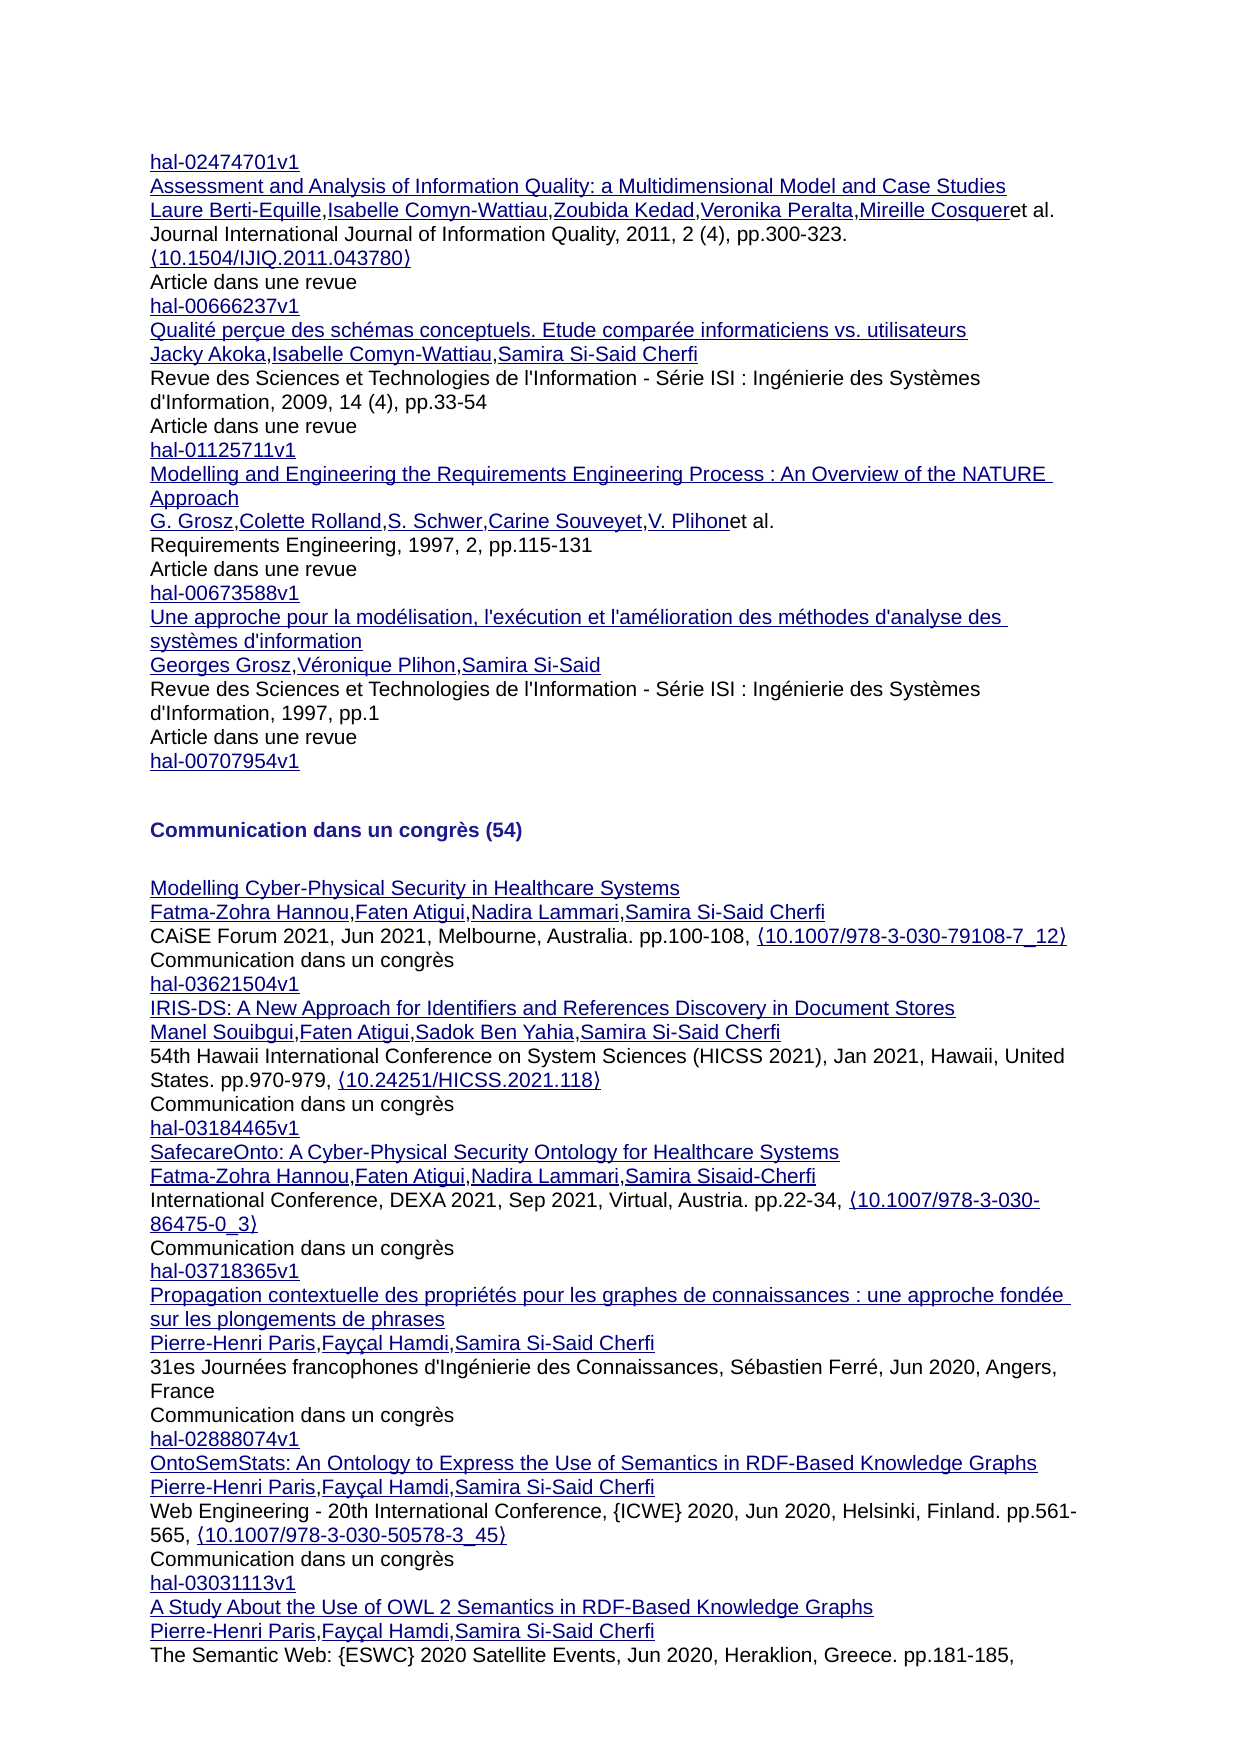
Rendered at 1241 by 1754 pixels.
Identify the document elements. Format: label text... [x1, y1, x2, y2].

table_cell Qualité perçue des schémas conceptuels. Etude comparée informaticiens vs. utilisateurs Jacky Akoka,Isabelle Comyn-Wattiau,Samira Si-Said Cherfi Revue des Sciences et Technologies de l'Information - Série ISI : Ingénierie des Systèmes d'Information, 2009, 14 (4), pp.33-54 Article dans une revue hal-01125711v1 [150, 318, 1090, 461]
subtitle Communication dans un congrès (54) [150, 818, 1090, 842]
table_cell IRIS-DS: A New Approach for Identifiers and References Discovery in Document Stores Manel Souibgui,Faten Atigui,Sadok Ben Yahia,Samira Si-Said Cherfi 54th Hawaii International Conference on System Sciences (HICSS 2021), Jan 2021, Hawaii, United States. pp.970-979, ⟨10.24251/HICSS.2021.118⟩ Communication dans un congrès hal-03184465v1 [150, 996, 1090, 1139]
table_header Modelling Cyber-Physical Security in Healthcare Systems Fatma-Zohra Hannou,Faten Atigui,Nadira Lammari,Samira Si-Said Cherfi CAiSE Forum 2021, Jun 2021, Melbourne, Australia. pp.100-108, ⟨10.1007/978-3-030-79108-7_12⟩ Communication dans un congrès hal-03621504v1 [150, 876, 1090, 996]
table_cell Une approche pour la modélisation, l'exécution et l'amélioration des méthodes d'analyse des systèmes d'information Georges Grosz,Véronique Plihon,Samira Si-Said Revue des Sciences et Technologies de l'Information - Série ISI : Ingénierie des Systèmes d'Information, 1997, pp.1 Article dans une revue hal-00707954v1 [150, 605, 1090, 773]
table_cell OntoSemStats: An Ontology to Express the Use of Semantics in RDF-Based Knowledge Graphs Pierre-Henri Paris,Fayçal Hamdi,Samira Si-Said Cherfi Web Engineering - 20th International Conference, {ICWE} 2020, Jun 2020, Helsinki, Finland. pp.561-565, ⟨10.1007/978-3-030-50578-3_45⟩ Communication dans un congrès hal-03031113v1 [150, 1451, 1090, 1595]
table_cell A Study About the Use of OWL 2 Semantics in RDF-Based Knowledge Graphs Pierre-Henri Paris,Fayçal Hamdi,Samira Si-Said Cherfi The Semantic Web: {ESWC} 2020 Satellite Events, Jun 2020, Heraklion, Greece. pp.181-185, [150, 1595, 1090, 1667]
table_cell hal-02474701v1 [150, 150, 1090, 174]
table_cell Propagation contextuelle des propriétés pour les graphes de connaissances : une approche fondée sur les plongements de phrases Pierre-Henri Paris,Fayçal Hamdi,Samira Si-Said Cherfi 31es Journées francophones d'Ingénierie des Connaissances, Sébastien Ferré, Jun 2020, Angers, France Communication dans un congrès hal-02888074v1 [150, 1283, 1090, 1451]
table_cell Assessment and Analysis of Information Quality: a Multidimensional Model and Case Studies Laure Berti-Equille,Isabelle Comyn-Wattiau,Zoubida Kedad,Veronika Peralta,Mireille Cosqueret al. Journal International Journal of Information Quality, 2011, 2 (4), pp.300-323. ⟨10.1504/IJIQ.2011.043780⟩ Article dans une revue hal-00666237v1 [150, 174, 1090, 318]
table_cell Modelling and Engineering the Requirements Engineering Process : An Overview of the NATURE Approach G. Grosz,Colette Rolland,S. Schwer,Carine Souveyet,V. Plihonet al. Requirements Engineering, 1997, 2, pp.115-131 Article dans une revue hal-00673588v1 [150, 461, 1090, 605]
table_cell SafecareOnto: A Cyber-Physical Security Ontology for Healthcare Systems Fatma-Zohra Hannou,Faten Atigui,Nadira Lammari,Samira Sisaid-Cherfi International Conference, DEXA 2021, Sep 2021, Virtual, Austria. pp.22-34, ⟨10.1007/978-3-030-86475-0_3⟩ Communication dans un congrès hal-03718365v1 [150, 1140, 1090, 1283]
